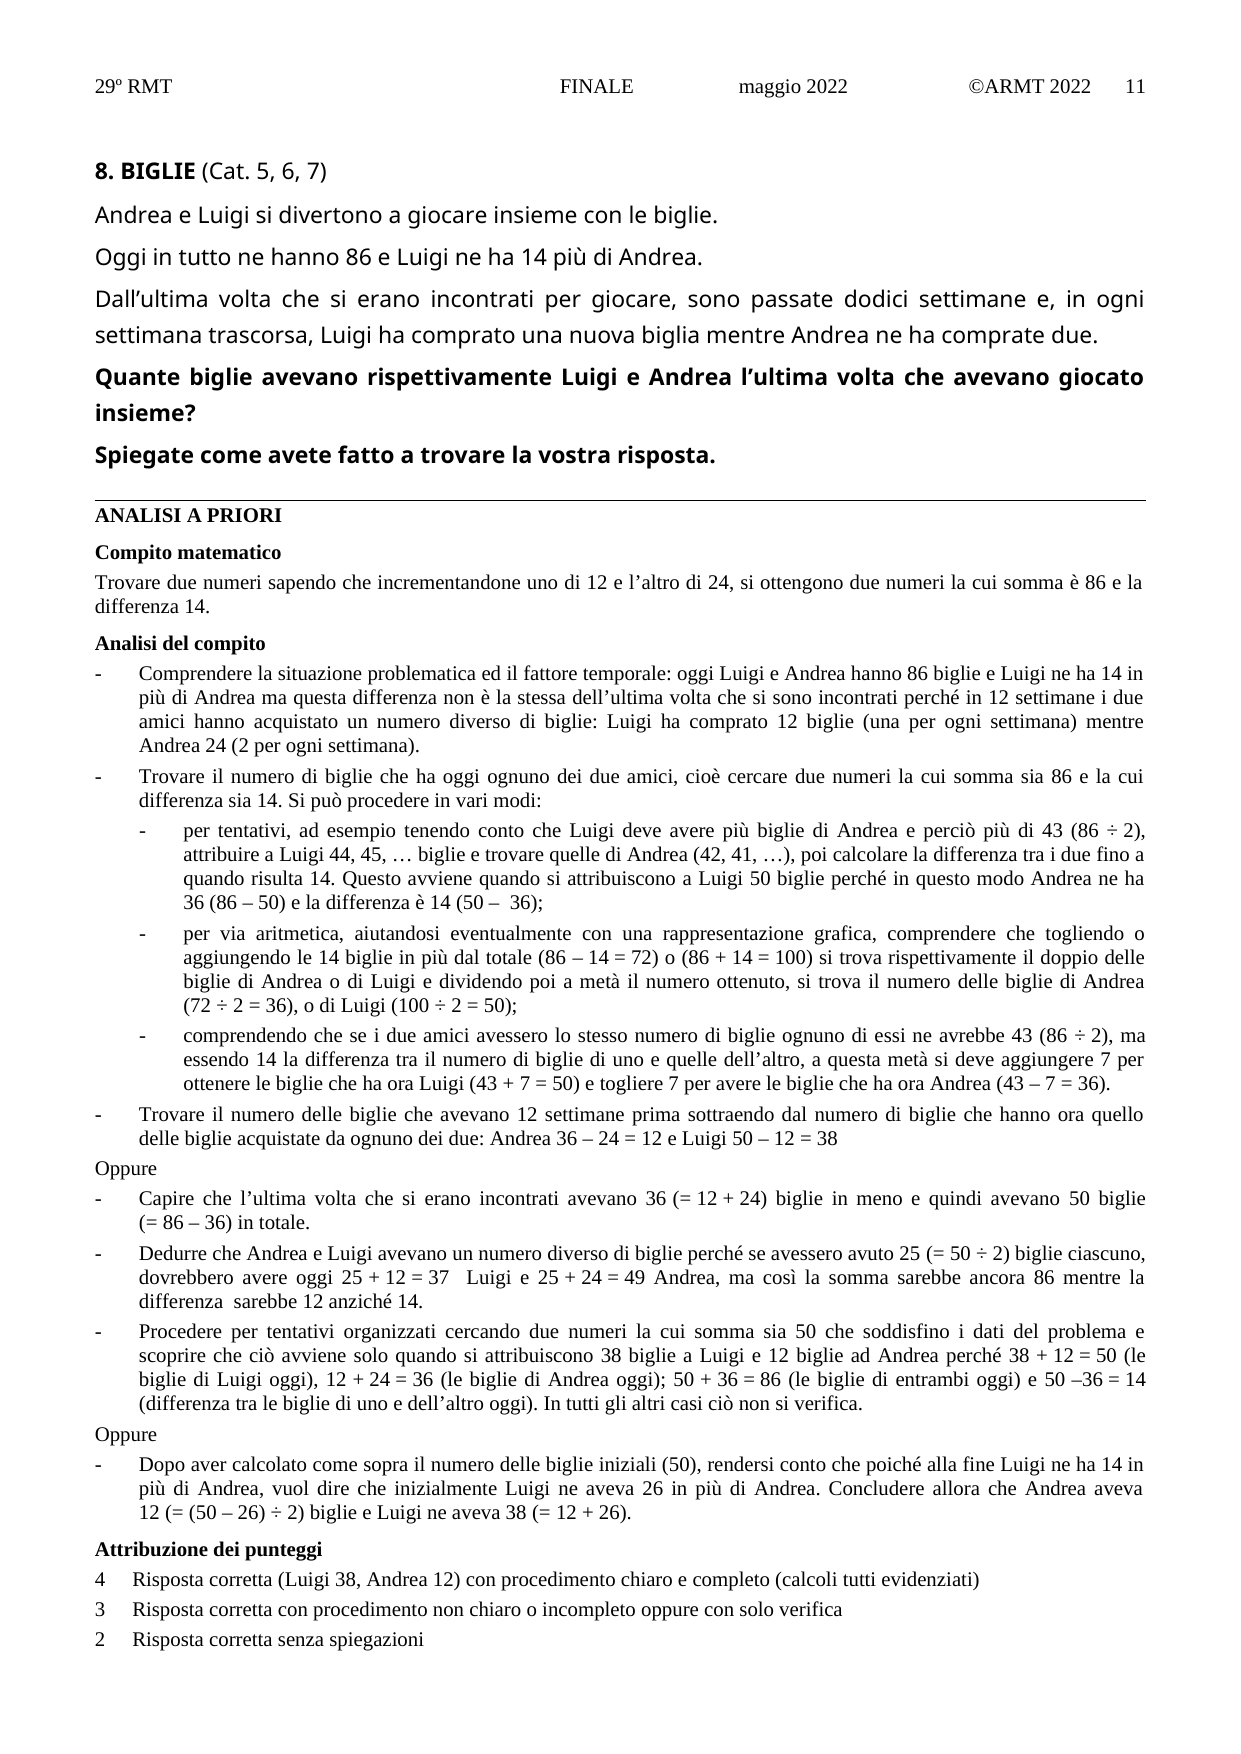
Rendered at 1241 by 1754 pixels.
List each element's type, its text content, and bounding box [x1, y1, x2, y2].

text Analisi del compito [94, 631, 1146, 655]
text - Trovare il numero di biglie che ha oggi ognuno dei due amici, cioè cercare due numeri la cui somma sia 86 e la cui differenza sia 14. Si può procedere in vari modi: [94, 764, 1146, 812]
text Oggi in tutto ne hanno 86 e Luigi ne ha 14 più di Andrea. [94, 241, 1146, 272]
text Dall’ultima volta che si erano incontrati per giocare, sono passate dodici settimane e, in ogni settimana trascorsa, Luigi ha comprato una nuova biglia mentre Andrea ne ha comprate due. [94, 283, 1146, 350]
text 4 Risposta corretta (Luigi 38, Andrea 12) con procedimento chiaro e completo (calcoli tutti evidenziati) [94, 1567, 1146, 1591]
text - Comprendere la situazione problematica ed il fattore temporale: oggi Luigi e Andrea hanno 86 biglie e Luigi ne ha 14 in più di Andrea ma questa differenza non è la stessa dell’ultima volta che si sono incontrati perché in 12 settimane i due amici hanno acquistato un numero diverso di biglie: Luigi ha comprato 12 biglie (una per ogni settimana) mentre Andrea 24 (2 per ogni settimana). [94, 661, 1146, 757]
text Oppure [94, 1421, 1146, 1446]
text ANALISI A PRIORI [94, 501, 1146, 527]
text Quante biglie avevano rispettivamente Luigi e Andrea l’ultima volta che avevano giocato insieme? [94, 361, 1146, 428]
text 2 Risposta corretta senza spiegazioni [94, 1627, 1146, 1651]
text - Procedere per tentativi organizzati cercando due numeri la cui somma sia 50 che soddisfino i dati del problema e scoprire che ciò avviene solo quando si attribuiscono 38 biglie a Luigi e 12 biglie ad Andrea perché 38 + 12 = 50 (le biglie di Luigi oggi), 12 + 24 = 36 (le biglie di Andrea oggi); 50 + 36 = 86 (le biglie di entrambi oggi) e 50 –36 = 14 (differenza tra le biglie di uno e dell’altro oggi). In tutti gli altri casi ciò non si verifica. [94, 1319, 1146, 1415]
text Trovare due numeri sapendo che incrementandone uno di 12 e l’altro di 24, si ottengono due numeri la cui somma è 86 e la differenza 14. [94, 570, 1146, 618]
text 3 Risposta corretta con procedimento non chiaro o incompleto oppure con solo verifica [94, 1597, 1146, 1621]
text - Dedurre che Andrea e Luigi avevano un numero diverso di biglie perché se avessero avuto 25 (= 50 ÷ 2) biglie ciascuno, dovrebbero avere oggi 25 + 12 = 37 Luigi e 25 + 24 = 49 Andrea, ma così la somma sarebbe ancora 86 mentre la differenza sarebbe 12 anziché 14. [94, 1241, 1146, 1313]
text 8. BIGLIE (Cat. 5, 6, 7) [94, 155, 1146, 186]
text Attribuzione dei punteggi [94, 1536, 1146, 1561]
text Spiegate come avete fatto a trovare la vostra risposta. [94, 439, 1146, 471]
text Compito matematico [94, 540, 1146, 564]
text - per tentativi, ad esempio tenendo conto che Luigi deve avere più biglie di Andrea e perciò più di 43 (86 ÷ 2), attribuire a Luigi 44, 45, … biglie e trovare quelle di Andrea (42, 41, …), poi calcolare la differenza tra i due fino a quando risulta 14. Questo avviene quando si attribuiscono a Luigi 50 biglie perché in questo modo Andrea ne ha 36 (86 – 50) e la differenza è 14 (50 – 36); [139, 818, 1146, 914]
text - per via aritmetica, aiutandosi eventualmente con una rappresentazione grafica, comprendere che togliendo o aggiungendo le 14 biglie in più dal totale (86 – 14 = 72) o (86 + 14 = 100) si trova rispettivamente il doppio delle biglie di Andrea o di Luigi e dividendo poi a metà il numero ottenuto, si trova il numero delle biglie di Andrea (72 ÷ 2 = 36), o di Luigi (100 ÷ 2 = 50); [139, 921, 1146, 1017]
text - Capire che l’ultima volta che si erano incontrati avevano 36 (= 12 + 24) biglie in meno e quindi avevano 50 biglie (= 86 – 36) in totale. [94, 1186, 1146, 1234]
text Oppure [94, 1156, 1146, 1180]
text - Dopo aver calcolato come sopra il numero delle biglie iniziali (50), rendersi conto che poiché alla fine Luigi ne ha 14 in più di Andrea, vuol dire che inizialmente Luigi ne aveva 26 in più di Andrea. Concludere allora che Andrea aveva 12 (= (50 – 26) ÷ 2) biglie e Luigi ne aveva 38 (= 12 + 26). [94, 1452, 1146, 1524]
text Andrea e Luigi si divertono a giocare insieme con le biglie. [94, 199, 1146, 230]
text - Trovare il numero delle biglie che avevano 12 settimane prima sottraendo dal numero di biglie che hanno ora quello delle biglie acquistate da ognuno dei due: Andrea 36 – 24 = 12 e Luigi 50 – 12 = 38 [94, 1101, 1146, 1149]
text - comprendendo che se i due amici avessero lo stesso numero di biglie ognuno di essi ne avrebbe 43 (86 ÷ 2), ma essendo 14 la differenza tra il numero di biglie di uno e quelle dell’altro, a questa metà si deve aggiungere 7 per ottenere le biglie che ha ora Luigi (43 + 7 = 50) e togliere 7 per avere le biglie che ha ora Andrea (43 – 7 = 36). [139, 1023, 1146, 1095]
